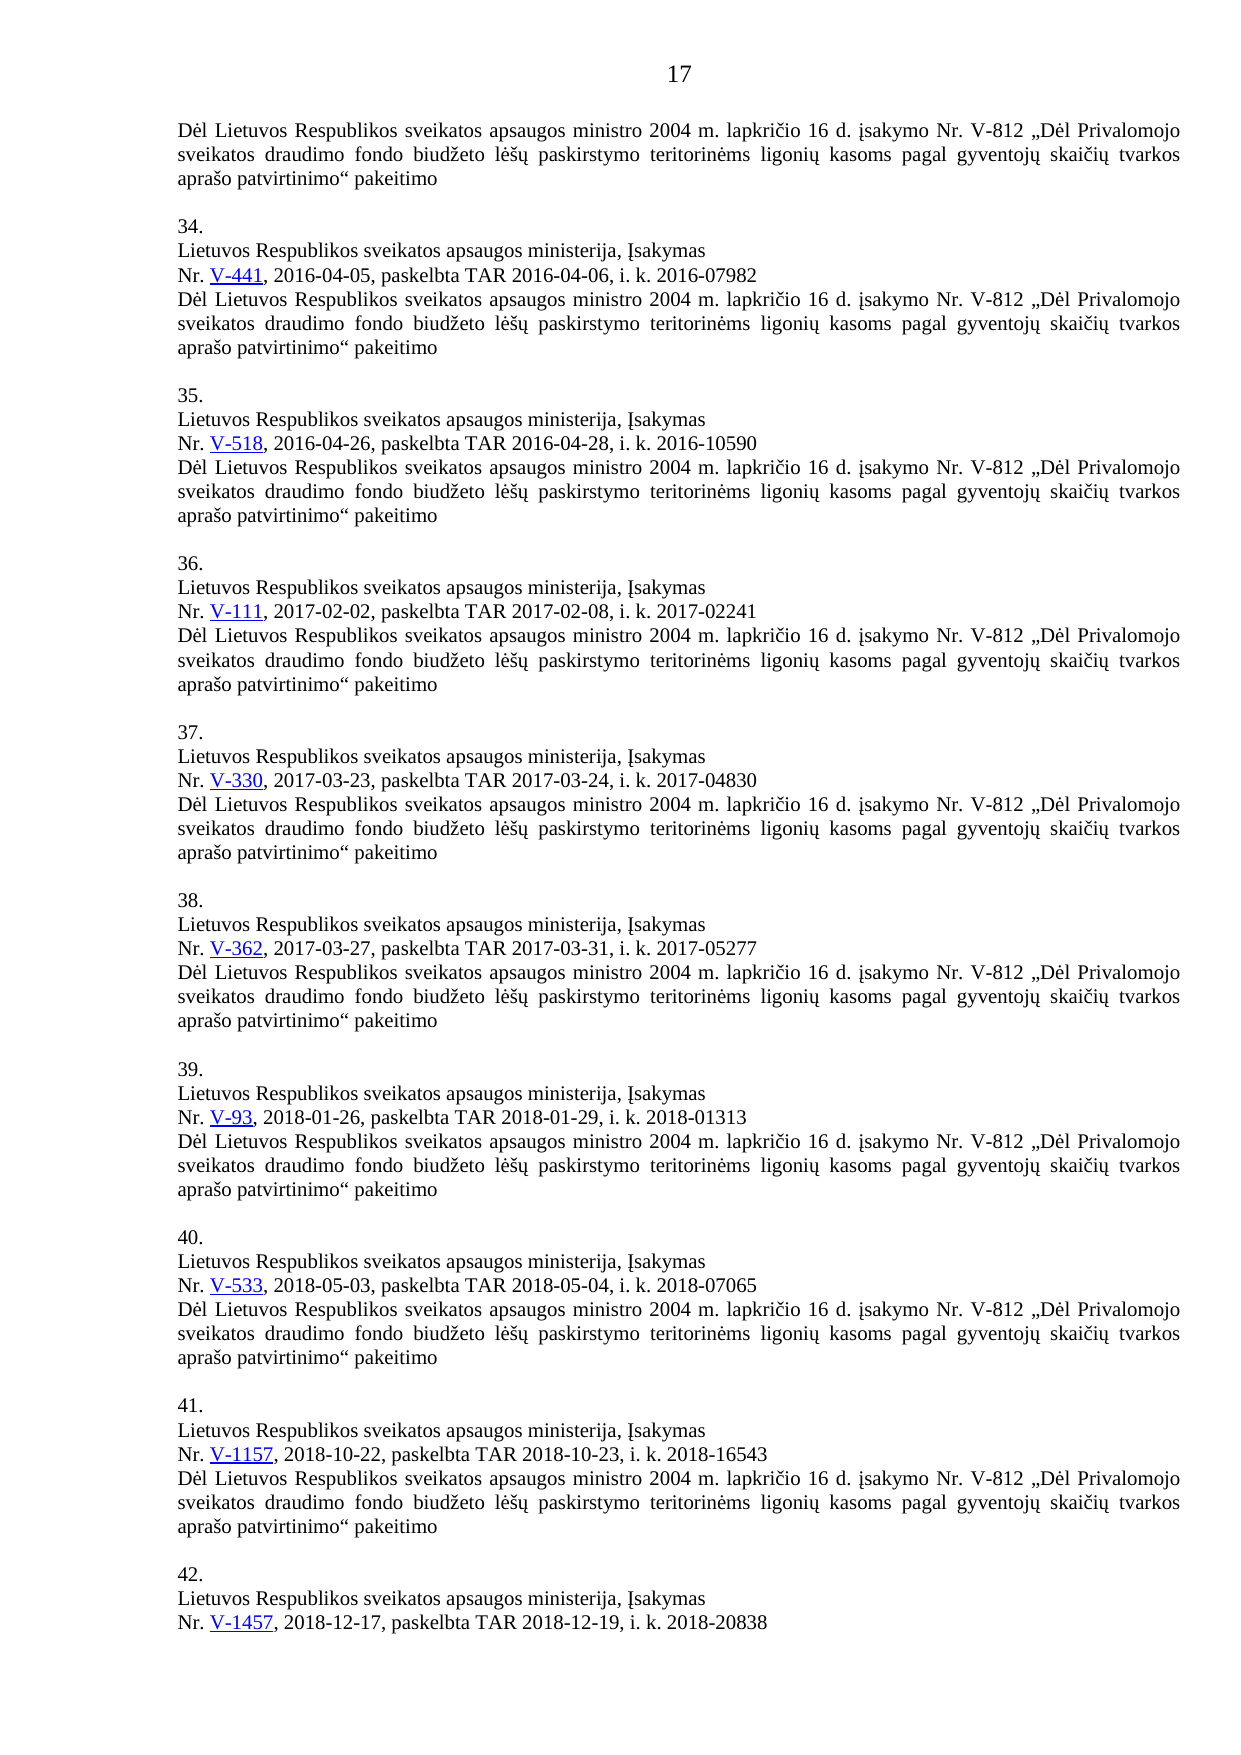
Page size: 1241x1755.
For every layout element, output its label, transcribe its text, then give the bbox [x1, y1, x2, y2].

text Dėl Lietuvos Respublikos sveikatos apsaugos ministro 2004 m. lapkričio 16 d. įsakymo Nr. V-812 „Dėl Privalomojo sveikatos draudimo fondo biudžeto lėšų paskirstymo teritorinėms ligonių kasoms pagal gyventojų skaičių tvarkos aprašo patvirtinimo“ pakeitimo [177, 1129, 1181, 1201]
text Dėl Lietuvos Respublikos sveikatos apsaugos ministro 2004 m. lapkričio 16 d. įsakymo Nr. V-812 „Dėl Privalomojo sveikatos draudimo fondo biudžeto lėšų paskirstymo teritorinėms ligonių kasoms pagal gyventojų skaičių tvarkos aprašo patvirtinimo“ pakeitimo [177, 960, 1181, 1032]
text 40. [177, 1225, 1181, 1249]
text 41. [177, 1393, 1181, 1417]
text Lietuvos Respublikos sveikatos apsaugos ministerija, Įsakymas [177, 575, 1181, 599]
text Lietuvos Respublikos sveikatos apsaugos ministerija, Įsakymas [177, 238, 1181, 262]
text Dėl Lietuvos Respublikos sveikatos apsaugos ministro 2004 m. lapkričio 16 d. įsakymo Nr. V-812 „Dėl Privalomojo sveikatos draudimo fondo biudžeto lėšų paskirstymo teritorinėms ligonių kasoms pagal gyventojų skaičių tvarkos aprašo patvirtinimo“ pakeitimo [177, 455, 1181, 527]
text Lietuvos Respublikos sveikatos apsaugos ministerija, Įsakymas [177, 1417, 1181, 1442]
text Dėl Lietuvos Respublikos sveikatos apsaugos ministro 2004 m. lapkričio 16 d. įsakymo Nr. V-812 „Dėl Privalomojo sveikatos draudimo fondo biudžeto lėšų paskirstymo teritorinėms ligonių kasoms pagal gyventojų skaičių tvarkos aprašo patvirtinimo“ pakeitimo [177, 118, 1181, 190]
text Nr. V-1457, 2018-12-17, paskelbta TAR 2018-12-19, i. k. 2018-20838 [177, 1610, 1181, 1634]
text 36. [177, 551, 1181, 575]
text 42. [177, 1562, 1181, 1586]
text Nr. V-111, 2017-02-02, paskelbta TAR 2017-02-08, i. k. 2017-02241 [177, 599, 1181, 623]
text Dėl Lietuvos Respublikos sveikatos apsaugos ministro 2004 m. lapkričio 16 d. įsakymo Nr. V-812 „Dėl Privalomojo sveikatos draudimo fondo biudžeto lėšų paskirstymo teritorinėms ligonių kasoms pagal gyventojų skaičių tvarkos aprašo patvirtinimo“ pakeitimo [177, 287, 1181, 359]
text 38. [177, 888, 1181, 912]
text Lietuvos Respublikos sveikatos apsaugos ministerija, Įsakymas [177, 1081, 1181, 1105]
text Nr. V-1157, 2018-10-22, paskelbta TAR 2018-10-23, i. k. 2018-16543 [177, 1442, 1181, 1466]
text 39. [177, 1057, 1181, 1081]
text Nr. V-93, 2018-01-26, paskelbta TAR 2018-01-29, i. k. 2018-01313 [177, 1105, 1181, 1129]
text Dėl Lietuvos Respublikos sveikatos apsaugos ministro 2004 m. lapkričio 16 d. įsakymo Nr. V-812 „Dėl Privalomojo sveikatos draudimo fondo biudžeto lėšų paskirstymo teritorinėms ligonių kasoms pagal gyventojų skaičių tvarkos aprašo patvirtinimo“ pakeitimo [177, 792, 1181, 864]
text 34. [177, 214, 1181, 238]
text Dėl Lietuvos Respublikos sveikatos apsaugos ministro 2004 m. lapkričio 16 d. įsakymo Nr. V-812 „Dėl Privalomojo sveikatos draudimo fondo biudžeto lėšų paskirstymo teritorinėms ligonių kasoms pagal gyventojų skaičių tvarkos aprašo patvirtinimo“ pakeitimo [177, 623, 1181, 696]
text Nr. V-330, 2017-03-23, paskelbta TAR 2017-03-24, i. k. 2017-04830 [177, 768, 1181, 792]
text Dėl Lietuvos Respublikos sveikatos apsaugos ministro 2004 m. lapkričio 16 d. įsakymo Nr. V-812 „Dėl Privalomojo sveikatos draudimo fondo biudžeto lėšų paskirstymo teritorinėms ligonių kasoms pagal gyventojų skaičių tvarkos aprašo patvirtinimo“ pakeitimo [177, 1466, 1181, 1538]
text Lietuvos Respublikos sveikatos apsaugos ministerija, Įsakymas [177, 1249, 1181, 1273]
text Nr. V-441, 2016-04-05, paskelbta TAR 2016-04-06, i. k. 2016-07982 [177, 262, 1181, 287]
text Lietuvos Respublikos sveikatos apsaugos ministerija, Įsakymas [177, 744, 1181, 768]
text Dėl Lietuvos Respublikos sveikatos apsaugos ministro 2004 m. lapkričio 16 d. įsakymo Nr. V-812 „Dėl Privalomojo sveikatos draudimo fondo biudžeto lėšų paskirstymo teritorinėms ligonių kasoms pagal gyventojų skaičių tvarkos aprašo patvirtinimo“ pakeitimo [177, 1297, 1181, 1369]
text Nr. V-533, 2018-05-03, paskelbta TAR 2018-05-04, i. k. 2018-07065 [177, 1273, 1181, 1297]
text Lietuvos Respublikos sveikatos apsaugos ministerija, Įsakymas [177, 1586, 1181, 1610]
text 37. [177, 720, 1181, 744]
text Lietuvos Respublikos sveikatos apsaugos ministerija, Įsakymas [177, 912, 1181, 936]
text Nr. V-362, 2017-03-27, paskelbta TAR 2017-03-31, i. k. 2017-05277 [177, 936, 1181, 960]
text Lietuvos Respublikos sveikatos apsaugos ministerija, Įsakymas [177, 407, 1181, 431]
text 35. [177, 383, 1181, 407]
text Nr. V-518, 2016-04-26, paskelbta TAR 2016-04-28, i. k. 2016-10590 [177, 431, 1181, 455]
